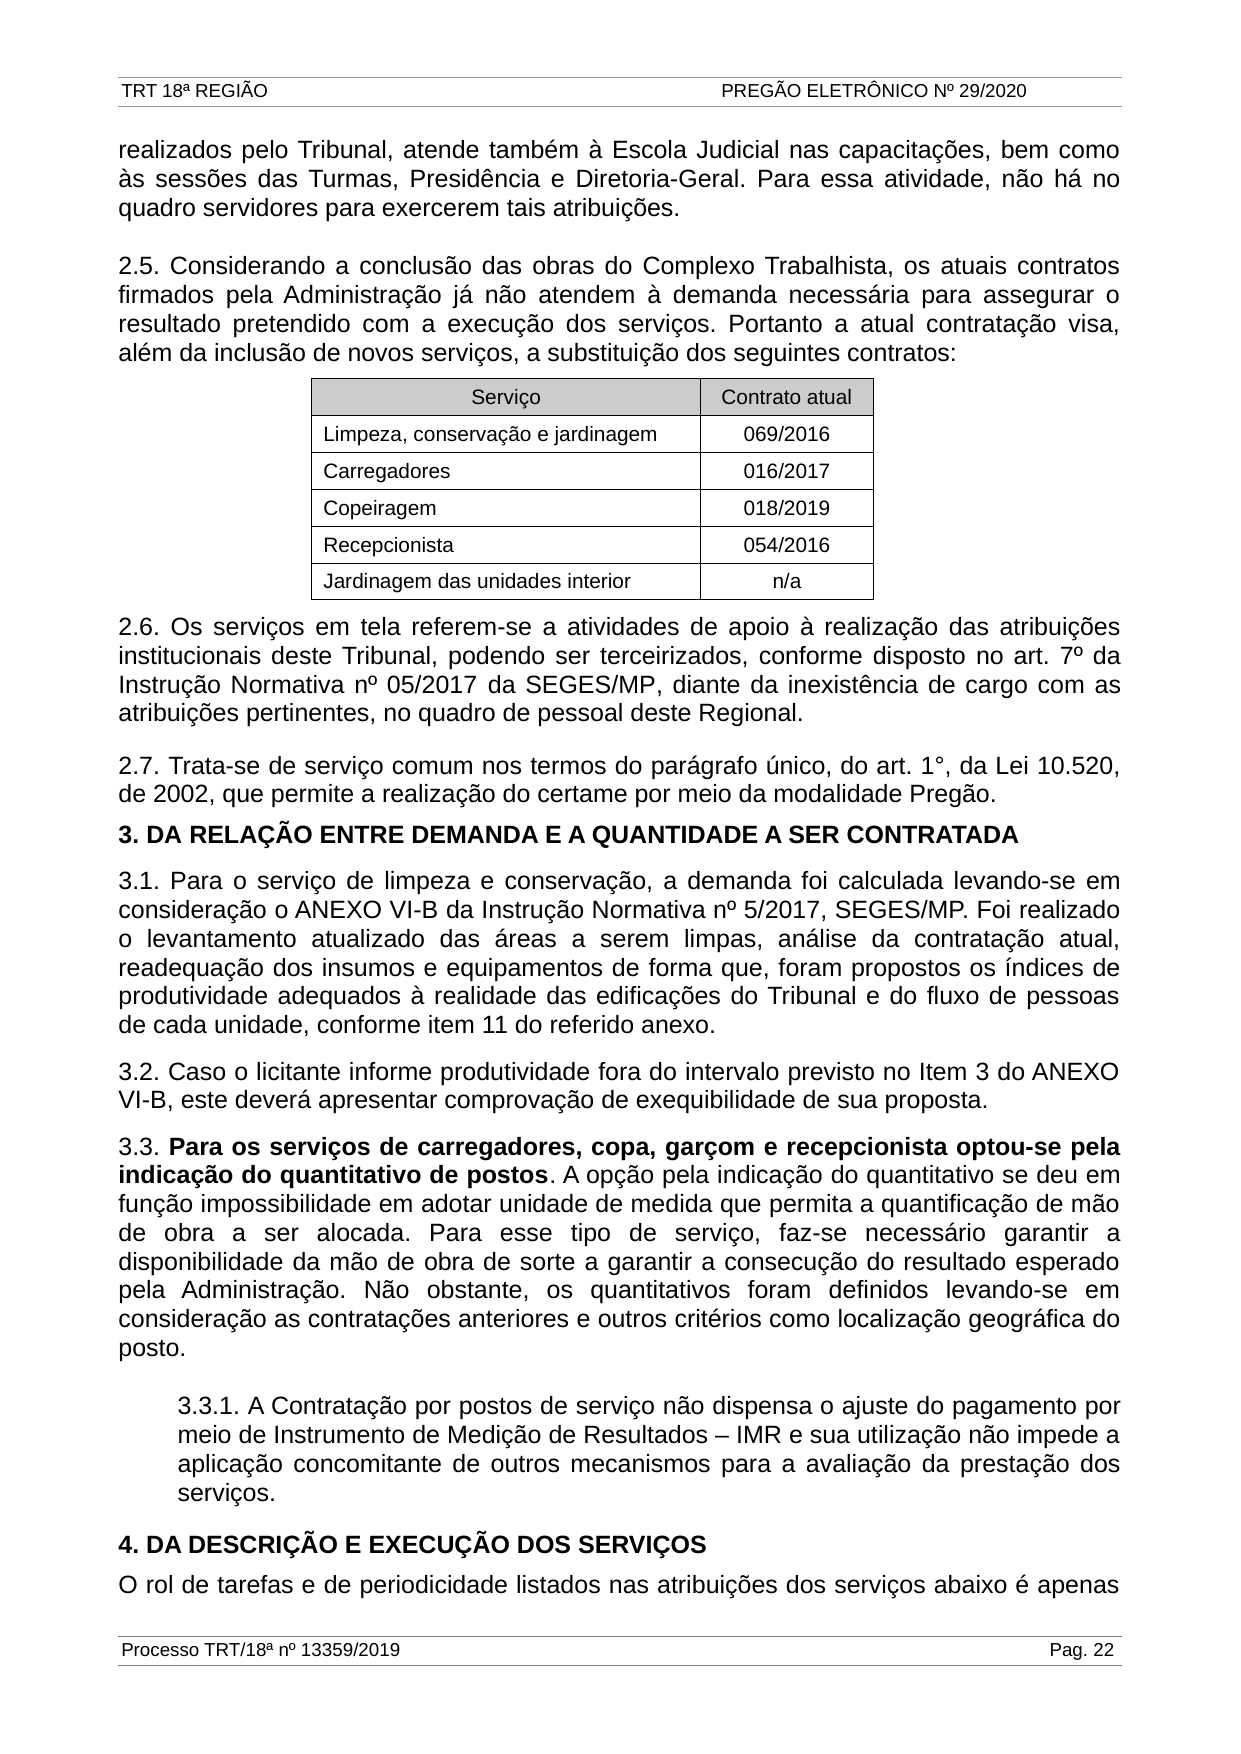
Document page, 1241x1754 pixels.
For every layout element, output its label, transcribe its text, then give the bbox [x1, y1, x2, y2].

table_cell 054/2016 [701, 527, 873, 562]
table_header Contrato atual [701, 379, 873, 415]
text 3. DA RELAÇÃO ENTRE DEMANDA E A QUANTIDADE A SER CONTRATADA [118, 820, 1122, 849]
table_cell 016/2017 [701, 453, 873, 489]
text 3.3.1. A Contratação por postos de serviço não dispensa o ajuste do pagamento por meio de Instrumento de Medição de Resultados – IMR e sua utilização não impede a aplicação concomitante de outros mecanismos para a avaliação da prestação dos serviços. [177, 1391, 1122, 1506]
text realizados pelo Tribunal, atende também à Escola Judicial nas capacitações, bem como às sessões das Turmas, Presidência e Diretoria-Geral. Para essa atividade, não há no quadro servidores para exercerem tais atribuições. [118, 136, 1122, 222]
text 3.2. Caso o licitante informe produtividade fora do intervalo previsto no Item 3 do ANEXO VI-B, este deverá apresentar comprovação de exequibilidade de sua proposta. [118, 1057, 1122, 1114]
table_cell n/a [701, 564, 873, 599]
table_cell Limpeza, conservação e jardinagem [312, 416, 700, 452]
text 2.6. Os serviços em tela referem-se a atividades de apoio à realização das atribuições institucionais deste Tribunal, podendo ser terceirizados, conforme disposto no art. 7º da Instrução Normativa nº 05/2017 da SEGES/MP, diante da inexistência de cargo com as atribuições pertinentes, no quadro de pessoal deste Regional. [118, 612, 1122, 727]
text 4. DA DESCRIÇÃO E EXECUÇÃO DOS SERVIÇOS [118, 1530, 1122, 1558]
text 3.1. Para o serviço de limpeza e conservação, a demanda foi calculada levando-se em consideração o ANEXO VI-B da Instrução Normativa nº 5/2017, SEGES/MP. Foi realizado o levantamento atualizado das áreas a serem limpas, análise da contratação atual, readequação dos insumos e equipamentos de forma que, foram propostos os índices de produtividade adequados à realidade das edificações do Tribunal e do fluxo de pessoas de cada unidade, conforme item 11 do referido anexo. [118, 866, 1122, 1039]
text O rol de tarefas e de periodicidade listados nas atribuições dos serviços abaixo é apenas [118, 1570, 1122, 1599]
table_cell Copeiragem [312, 490, 700, 526]
text 3.3. Para os serviços de carregadores, copa, garçom e recepcionista optou-se pela indicação do quantitativo de postos. A opção pela indicação do quantitativo se deu em função impossibilidade em adotar unidade de medida que permita a quantificação de mão de obra a ser alocada. Para esse tipo de serviço, faz-se necessário garantir a disponibilidade da mão de obra de sorte a garantir a consecução do resultado esperado pela Administração. Não obstante, os quantitativos foram definidos levando-se em consideração as contratações anteriores e outros critérios como localização geográfica do posto. [118, 1132, 1122, 1362]
text 2.7. Trata-se de serviço comum nos termos do parágrafo único, do art. 1°, da Lei 10.520, de 2002, que permite a realização do certame por meio da modalidade Pregão. [118, 751, 1122, 808]
table_cell Carregadores [312, 453, 700, 489]
text 2.5. Considerando a conclusão das obras do Complexo Trabalhista, os atuais contratos firmados pela Administração já não atendem à demanda necessária para assegurar o resultado pretendido com a execução dos serviços. Portanto a atual contratação visa, além da inclusão de novos serviços, a substituição dos seguintes contratos: [118, 251, 1122, 366]
table_cell 069/2016 [701, 416, 873, 452]
table_cell Recepcionista [312, 527, 700, 562]
table_header Serviço [312, 379, 700, 415]
table_cell Jardinagem das unidades interior [312, 564, 700, 599]
table_cell 018/2019 [701, 490, 873, 526]
